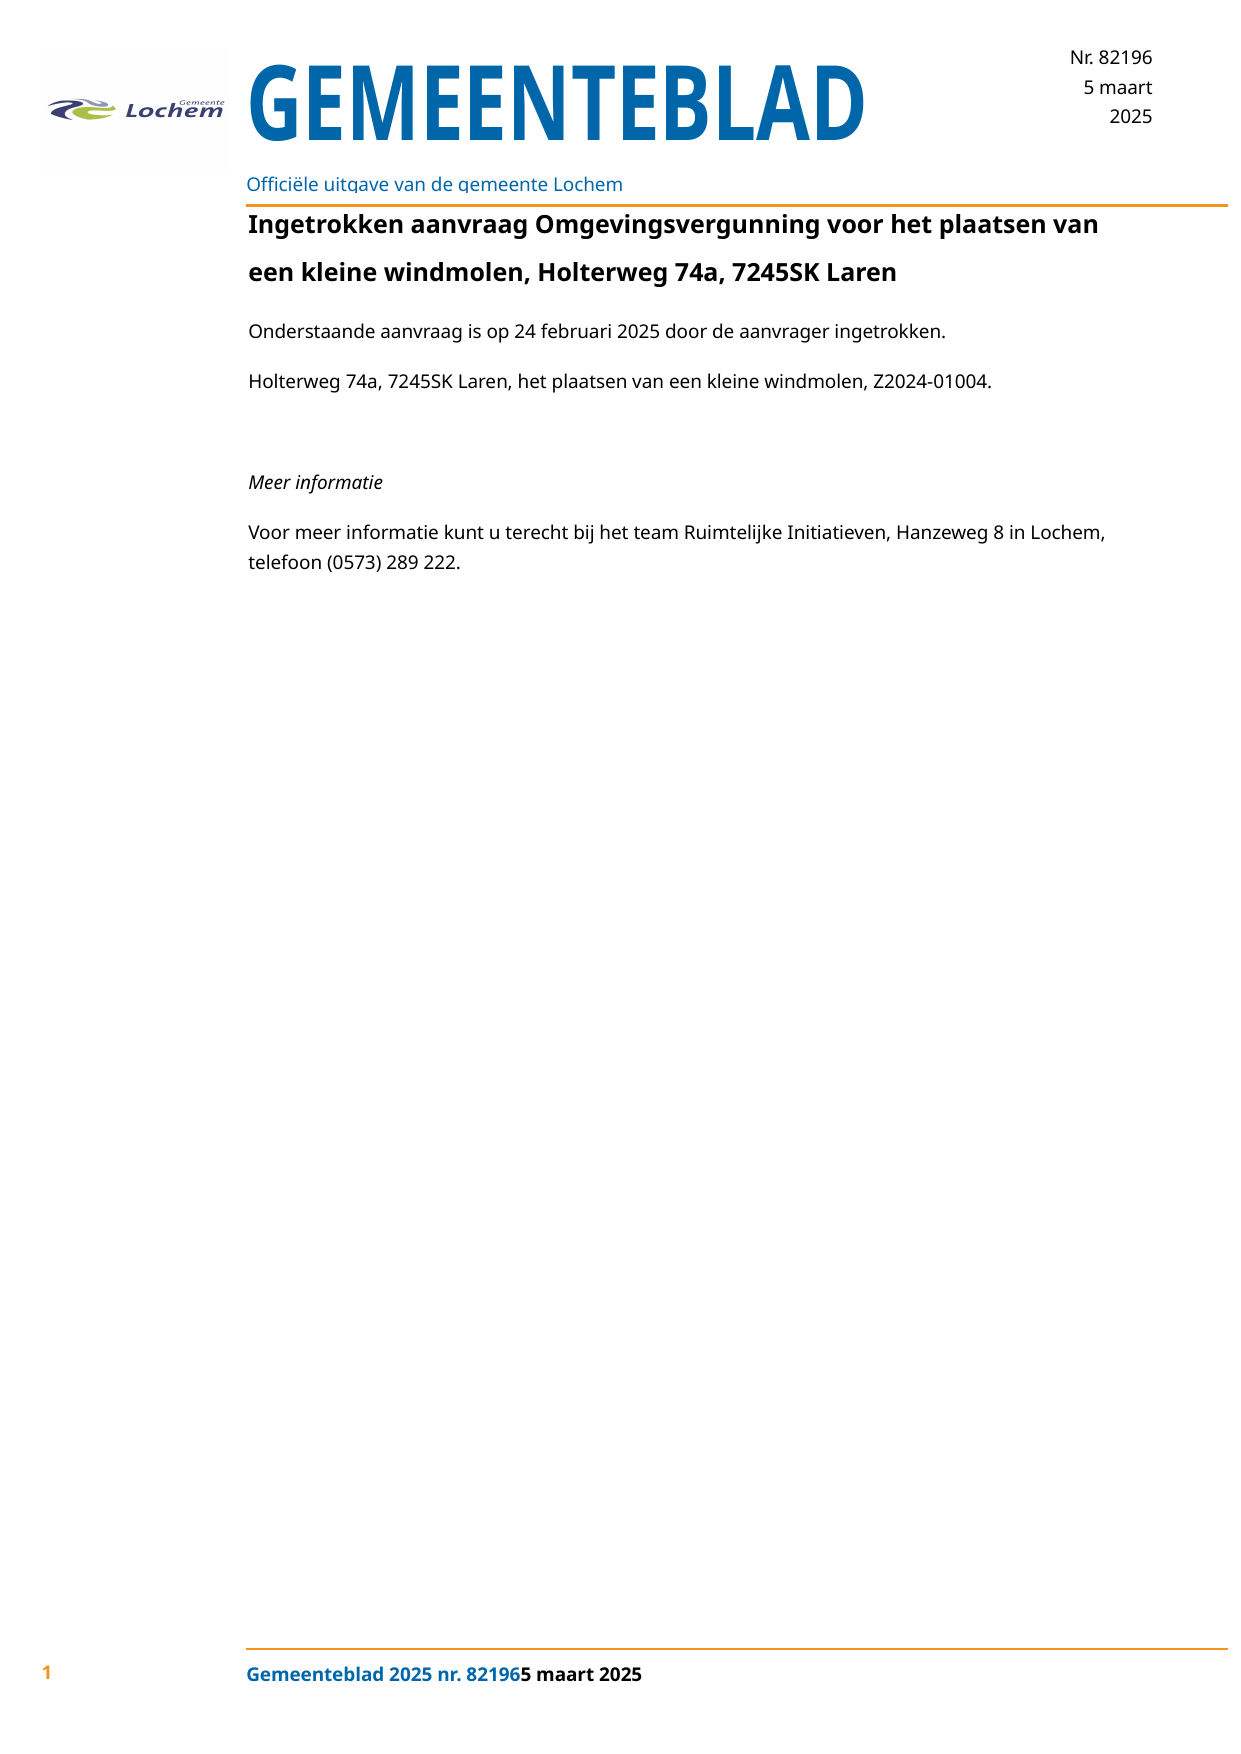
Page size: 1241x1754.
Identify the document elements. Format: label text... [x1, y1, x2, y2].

picture [41, 47, 231, 172]
text Ingetrokken aanvraag Omgevingsvergunning voor het plaatsen van een kleine windmolen, Holterweg 74a, 7245SK Laren [248, 207, 1152, 288]
text Voor meer informatie kunt u terecht bij het team Ruimtelijke Initiatieven, Hanzeweg 8 in Lochem, telefoon (0573) 289 222. [248, 519, 1152, 575]
text Meer informatie [248, 469, 1152, 495]
text Holterweg 74a, 7245SK Laren, het plaatsen van een kleine windmolen, Z2024-01004. [248, 368, 1152, 394]
text Onderstaande aanvraag is op 24 februari 2025 door de aanvrager ingetrokken. [248, 318, 1152, 344]
